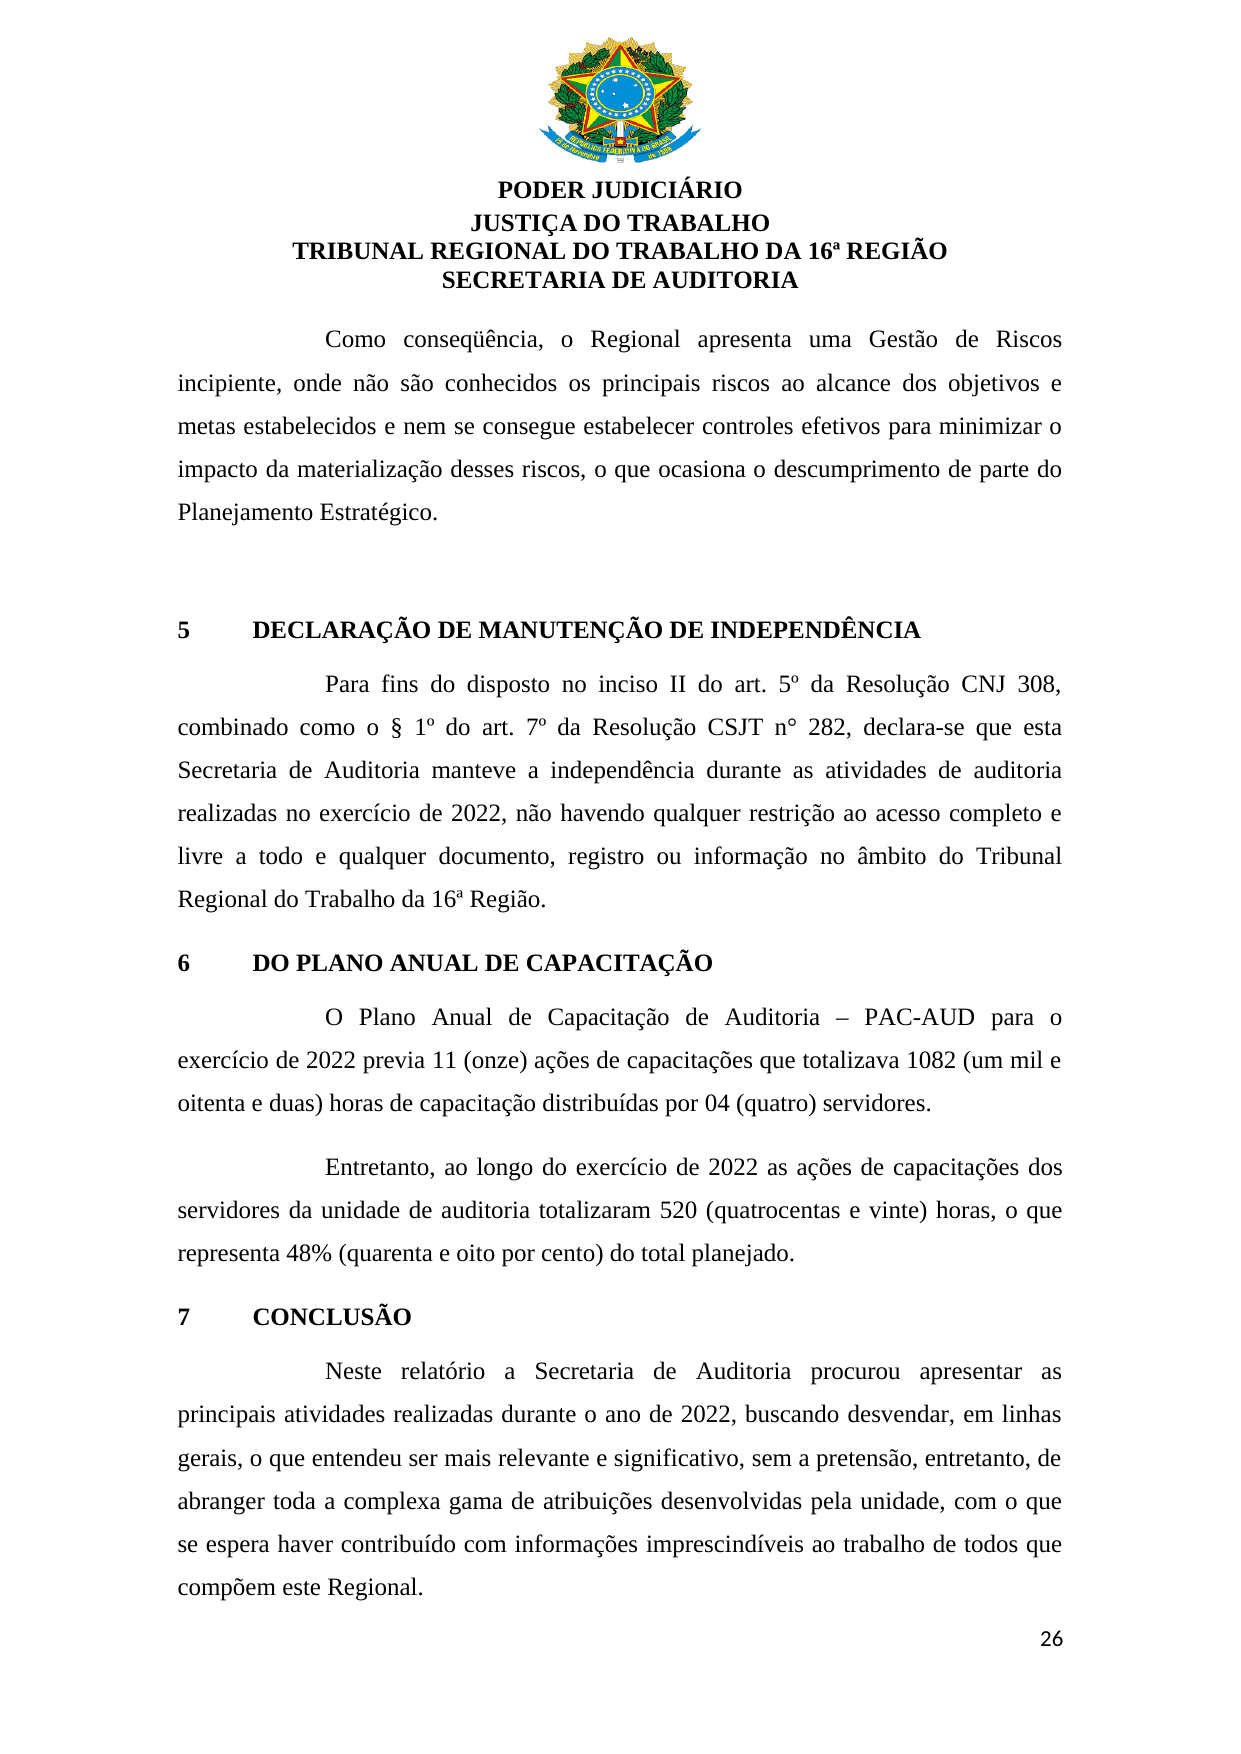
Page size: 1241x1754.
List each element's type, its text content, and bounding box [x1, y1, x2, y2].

text O Plano Anual de Capacitação de Auditoria – PAC-AUD para o exercício de 2022 previa 11 (onze) ações de capacitações que totalizava 1082 (um mil e oitenta e duas) horas de capacitação distribuídas por 04 (quatro) servidores. [177, 1002, 1063, 1117]
text Para fins do disposto no inciso II do art. 5º da Resolução CNJ 308, combinado como o § 1º do art. 7º da Resolução CSJT n° 282, declara-se que esta Secretaria de Auditoria manteve a independência durante as atividades de auditoria realizadas no exercício de 2022, não havendo qualquer restrição ao acesso completo e livre a todo e qualquer documento, registro ou informação no âmbito do Tribunal Regional do Trabalho da 16ª Região. [177, 669, 1063, 913]
text 5 DECLARAÇÃO DE MANUTENÇÃO DE INDEPENDÊNCIA [177, 615, 1063, 643]
text 6 DO PLANO ANUAL DE CAPACITAÇÃO [177, 948, 1063, 977]
text Neste relatório a Secretaria de Auditoria procurou apresentar as principais atividades realizadas durante o ano de 2022, buscando desvendar, em linhas gerais, o que entendeu ser mais relevante e significativo, sem a pretensão, entretanto, de abranger toda a complexa gama de atribuições desenvolvidas pela unidade, com o que se espera haver contribuído com informações imprescindíveis ao trabalho de todos que compõem este Regional. [177, 1356, 1063, 1601]
text Entretanto, ao longo do exercício de 2022 as ações de capacitações dos servidores da unidade de auditoria totalizaram 520 (quatrocentas e vinte) horas, o que representa 48% (quarenta e oito por cento) do total planejado. [177, 1152, 1063, 1267]
text 7 CONCLUSÃO [177, 1302, 1063, 1331]
picture [536, 36, 702, 169]
text Como conseqüência, o Regional apresenta uma Gestão de Riscos incipiente, onde não são conhecidos os principais riscos ao alcance dos objetivos e metas estabelecidos e nem se consegue estabelecer controles efetivos para minimizar o impacto da materialização desses riscos, o que ocasiona o descumprimento de parte do Planejamento Estratégico. [177, 324, 1063, 526]
